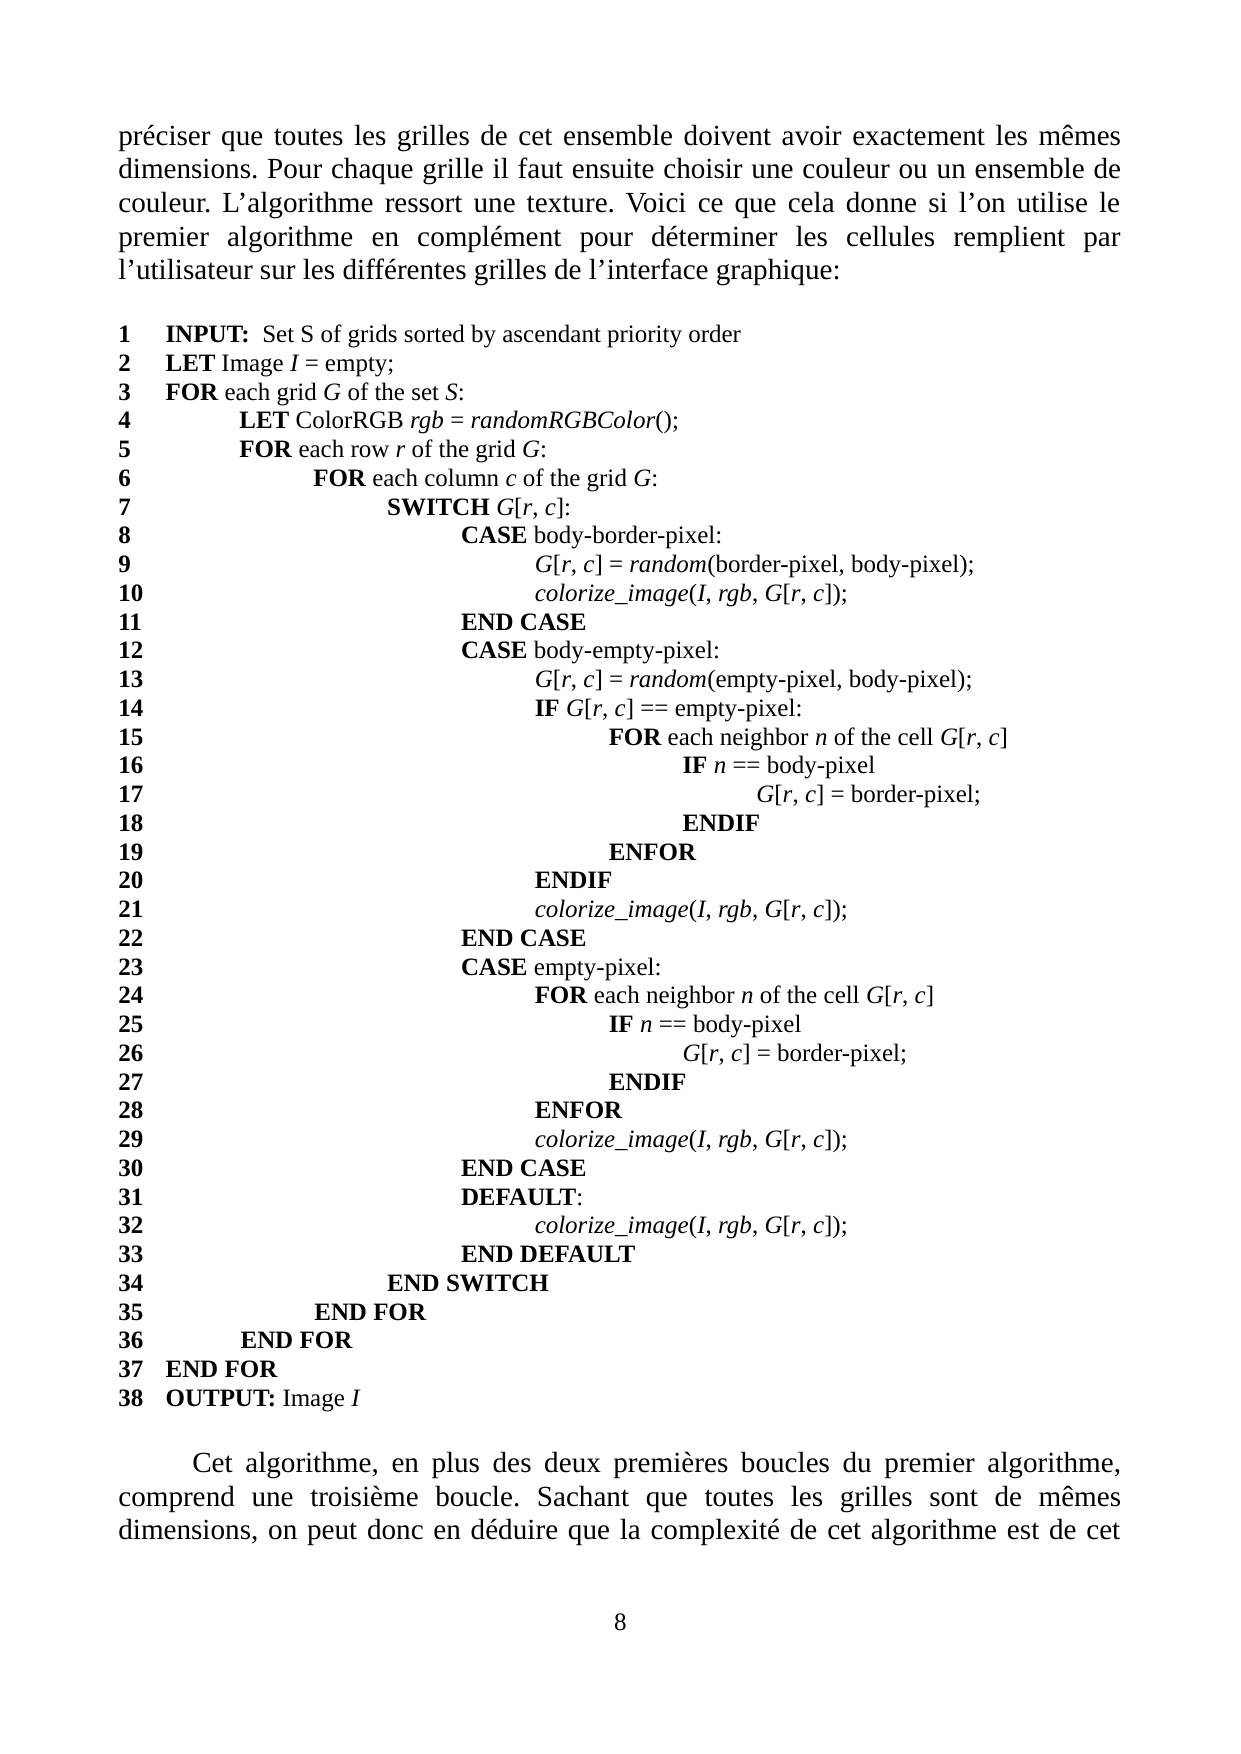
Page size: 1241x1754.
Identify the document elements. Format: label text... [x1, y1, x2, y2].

table_cell 21 [118, 894, 165, 923]
table_cell 24 [118, 981, 165, 1009]
table_cell DEFAULT: [165, 1182, 1122, 1211]
table_cell 30 [118, 1153, 165, 1182]
table_cell 9 [118, 549, 165, 578]
table_cell ENDIF [165, 808, 1122, 837]
table_cell G[r, c] = random(empty-pixel, body-pixel); [165, 664, 1122, 693]
table_cell 12 [118, 636, 165, 664]
table_cell 20 [118, 866, 165, 894]
table_cell G[r, c] = border-pixel; [165, 779, 1122, 808]
text Cet algorithme, en plus des deux premières boucles du premier algorithme, comprend une troisième boucle. Sachant que toutes les grilles sont de mêmes dimensions, on peut donc en déduire que la complexité de cet algorithme est de cet [118, 1445, 1122, 1546]
table_cell LET Image I = empty; [165, 348, 1122, 377]
table_cell 36 [118, 1326, 165, 1354]
table_cell 16 [118, 751, 165, 779]
table_cell CASE empty-pixel: [165, 952, 1122, 981]
table_cell 6 [118, 463, 165, 492]
table_header INPUT: Set S of grids sorted by ascendant priority order [165, 319, 1122, 348]
table_cell colorize_image(I, rgb, G[r, c]); [165, 1124, 1122, 1153]
table_cell 18 [118, 808, 165, 837]
table_cell FOR each grid G of the set S: [165, 377, 1122, 406]
table_cell colorize_image(I, rgb, G[r, c]); [165, 1211, 1122, 1239]
table_cell END CASE [165, 607, 1122, 636]
table_cell LET ColorRGB rgb = randomRGBColor(); [165, 406, 1122, 434]
table_cell 10 [118, 578, 165, 607]
table_cell 38 [118, 1383, 165, 1412]
table_cell IF G[r, c] == empty-pixel: [165, 693, 1122, 722]
table_cell 25 [118, 1009, 165, 1038]
table_header 1 [118, 319, 165, 348]
table_cell 11 [118, 607, 165, 636]
table_cell FOR each neighbor n of the cell G[r, c] [165, 981, 1122, 1009]
table_cell 35 [118, 1297, 165, 1326]
table_cell 3 [118, 377, 165, 406]
table_cell 17 [118, 779, 165, 808]
table_cell FOR each row r of the grid G: [165, 434, 1122, 463]
table_cell 28 [118, 1096, 165, 1124]
table_cell ENDIF [165, 1067, 1122, 1096]
table_cell 19 [118, 837, 165, 866]
table_cell END FOR [165, 1297, 1122, 1326]
table_cell 32 [118, 1211, 165, 1239]
table_cell END SWITCH [165, 1268, 1122, 1297]
table_cell END CASE [165, 923, 1122, 952]
table_cell colorize_image(I, rgb, G[r, c]); [165, 894, 1122, 923]
table_cell 7 [118, 492, 165, 521]
table_cell END CASE [165, 1153, 1122, 1182]
table_cell FOR each neighbor n of the cell G[r, c] [165, 722, 1122, 751]
table_cell 13 [118, 664, 165, 693]
table_cell END FOR [165, 1326, 1122, 1354]
text préciser que toutes les grilles de cet ensemble doivent avoir exactement les mêmes dimensions. Pour chaque grille il faut ensuite choisir une couleur ou un ensemble de couleur. L’algorithme ressort une texture. Voici ce que cela donne si l’on utilise le premier algorithme en complément pour déterminer les cellules remplient par l’utilisateur sur les différentes grilles de l’interface graphique: [118, 118, 1122, 286]
table_cell 37 [118, 1354, 165, 1383]
table_cell 31 [118, 1182, 165, 1211]
table_cell OUTPUT: Image I [165, 1383, 1122, 1412]
table_cell END DEFAULT [165, 1239, 1122, 1268]
table_cell 23 [118, 952, 165, 981]
table_cell 15 [118, 722, 165, 751]
table_cell colorize_image(I, rgb, G[r, c]); [165, 578, 1122, 607]
table_cell 2 [118, 348, 165, 377]
table_cell 8 [118, 521, 165, 549]
table_cell 4 [118, 406, 165, 434]
table_cell 33 [118, 1239, 165, 1268]
table_cell SWITCH G[r, c]: [165, 492, 1122, 521]
table_cell ENFOR [165, 1096, 1122, 1124]
table_cell 14 [118, 693, 165, 722]
table_cell IF n == body-pixel [165, 751, 1122, 779]
table_cell CASE body-border-pixel: [165, 521, 1122, 549]
table_cell CASE body-empty-pixel: [165, 636, 1122, 664]
table_cell 29 [118, 1124, 165, 1153]
table_cell 22 [118, 923, 165, 952]
table_cell 27 [118, 1067, 165, 1096]
table_cell G[r, c] = random(border-pixel, body-pixel); [165, 549, 1122, 578]
table_cell G[r, c] = border-pixel; [165, 1038, 1122, 1067]
table_cell 5 [118, 434, 165, 463]
table_cell FOR each column c of the grid G: [165, 463, 1122, 492]
table_cell ENDIF [165, 866, 1122, 894]
table_cell IF n == body-pixel [165, 1009, 1122, 1038]
table_cell ENFOR [165, 837, 1122, 866]
table_cell 34 [118, 1268, 165, 1297]
table_cell END FOR [165, 1354, 1122, 1383]
table_cell 26 [118, 1038, 165, 1067]
